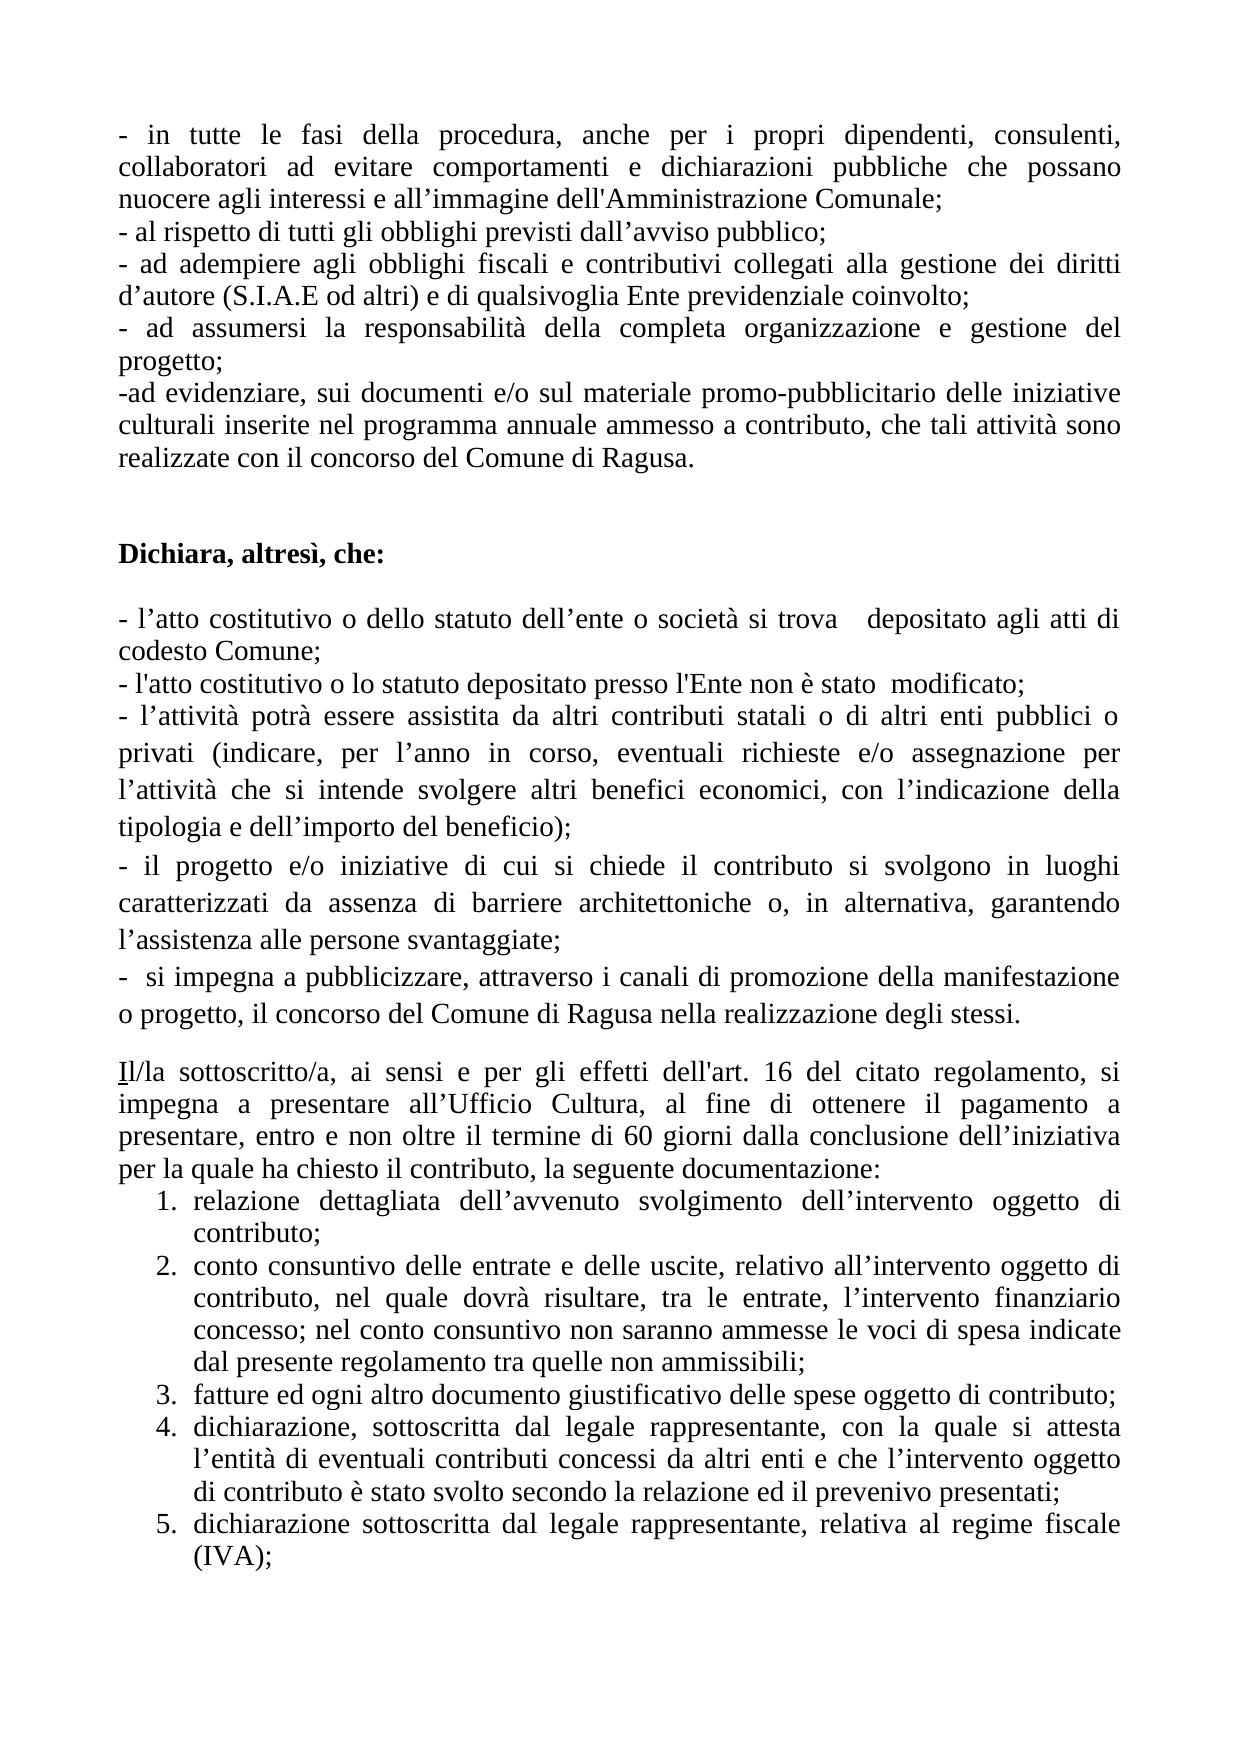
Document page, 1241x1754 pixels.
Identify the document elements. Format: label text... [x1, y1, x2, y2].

text - l’atto costitutivo o dello statuto dell’ente o società si trova depositato agli atti di codesto Comune; [118, 602, 1122, 667]
list dichiarazione, sottoscritta dal legale rappresentante, con la quale si attesta l’entità di eventuali contributi concessi da altri enti e che l’intervento oggetto di contributo è stato svolto secondo la relazione ed il prevenivo presentati; [156, 1410, 1122, 1507]
text - l'atto costitutivo o lo statuto depositato presso l'Ente non è stato modificato; [118, 667, 1122, 699]
list conto consuntivo delle entrate e delle uscite, relativo all’intervento oggetto di contributo, nel quale dovrà risultare, tra le entrate, l’intervento finanziario concesso; nel conto consuntivo non saranno ammesse le voci di spesa indicate dal presente regolamento tra quelle non ammissibili; [156, 1249, 1122, 1378]
text - si impegna a pubblicizzare, attraverso i canali di promozione della manifestazione o progetto, il concorso del Comune di Ragusa nella realizzazione degli stessi. [118, 960, 1121, 1029]
list dichiarazione sottoscritta dal legale rappresentante, relativa al regime fiscale (IVA); [156, 1507, 1122, 1572]
list fatture ed ogni altro documento giustificativo delle spese oggetto di contributo; [193, 1378, 1122, 1410]
text Dichiara, altresì, che: [118, 538, 1122, 570]
text Il/la sottoscritto/a, ai sensi e per gli effetti dell'art. 16 del citato regolamento, si impegna a presentare all’Ufficio Cultura, al fine di ottenere il pagamento a presentare, entro e non oltre il termine di 60 giorni dalla conclusione dell’iniziativa per la quale ha chiesto il contributo, la seguente documentazione: [118, 1055, 1122, 1184]
text - ad assumersi la responsabilità della completa organizzazione e gestione del progetto; [118, 312, 1122, 376]
text -ad evidenziare, sui documenti e/o sul materiale promo-pubblicitario delle iniziative culturali inserite nel programma annuale ammesso a contributo, che tali attività sono realizzate con il concorso del Comune di Ragusa. [118, 376, 1122, 473]
text - il progetto e/o iniziative di cui si chiede il contributo si svolgono in luoghi caratterizzati da assenza di barriere architettoniche o, in alternativa, garantendo l’assistenza alle persone svantaggiate; [118, 849, 1121, 955]
text - in tutte le fasi della procedura, anche per i propri dipendenti, consulenti, collaboratori ad evitare comportamenti e dichiarazioni pubbliche che possano nuocere agli interessi e all’immagine dell'Amministrazione Comunale; [118, 118, 1122, 215]
text - l’attività potrà essere assistita da altri contributi statali o di altri enti pubblici o privati (indicare, per l’anno in corso, eventuali richieste e/o assegnazione per l’attività che si intende svolgere altri benefici economici, con l’indicazione della tipologia e dell’importo del beneficio); [118, 699, 1121, 844]
list relazione dettagliata dell’avvenuto svolgimento dell’intervento oggetto di contributo; [156, 1184, 1122, 1249]
text - al rispetto di tutti gli obblighi previsti dall’avviso pubblico; [118, 215, 1122, 247]
text - ad adempiere agli obblighi fiscali e contributivi collegati alla gestione dei diritti d’autore (S.I.A.E od altri) e di qualsivoglia Ente previdenziale coinvolto; [118, 247, 1122, 312]
